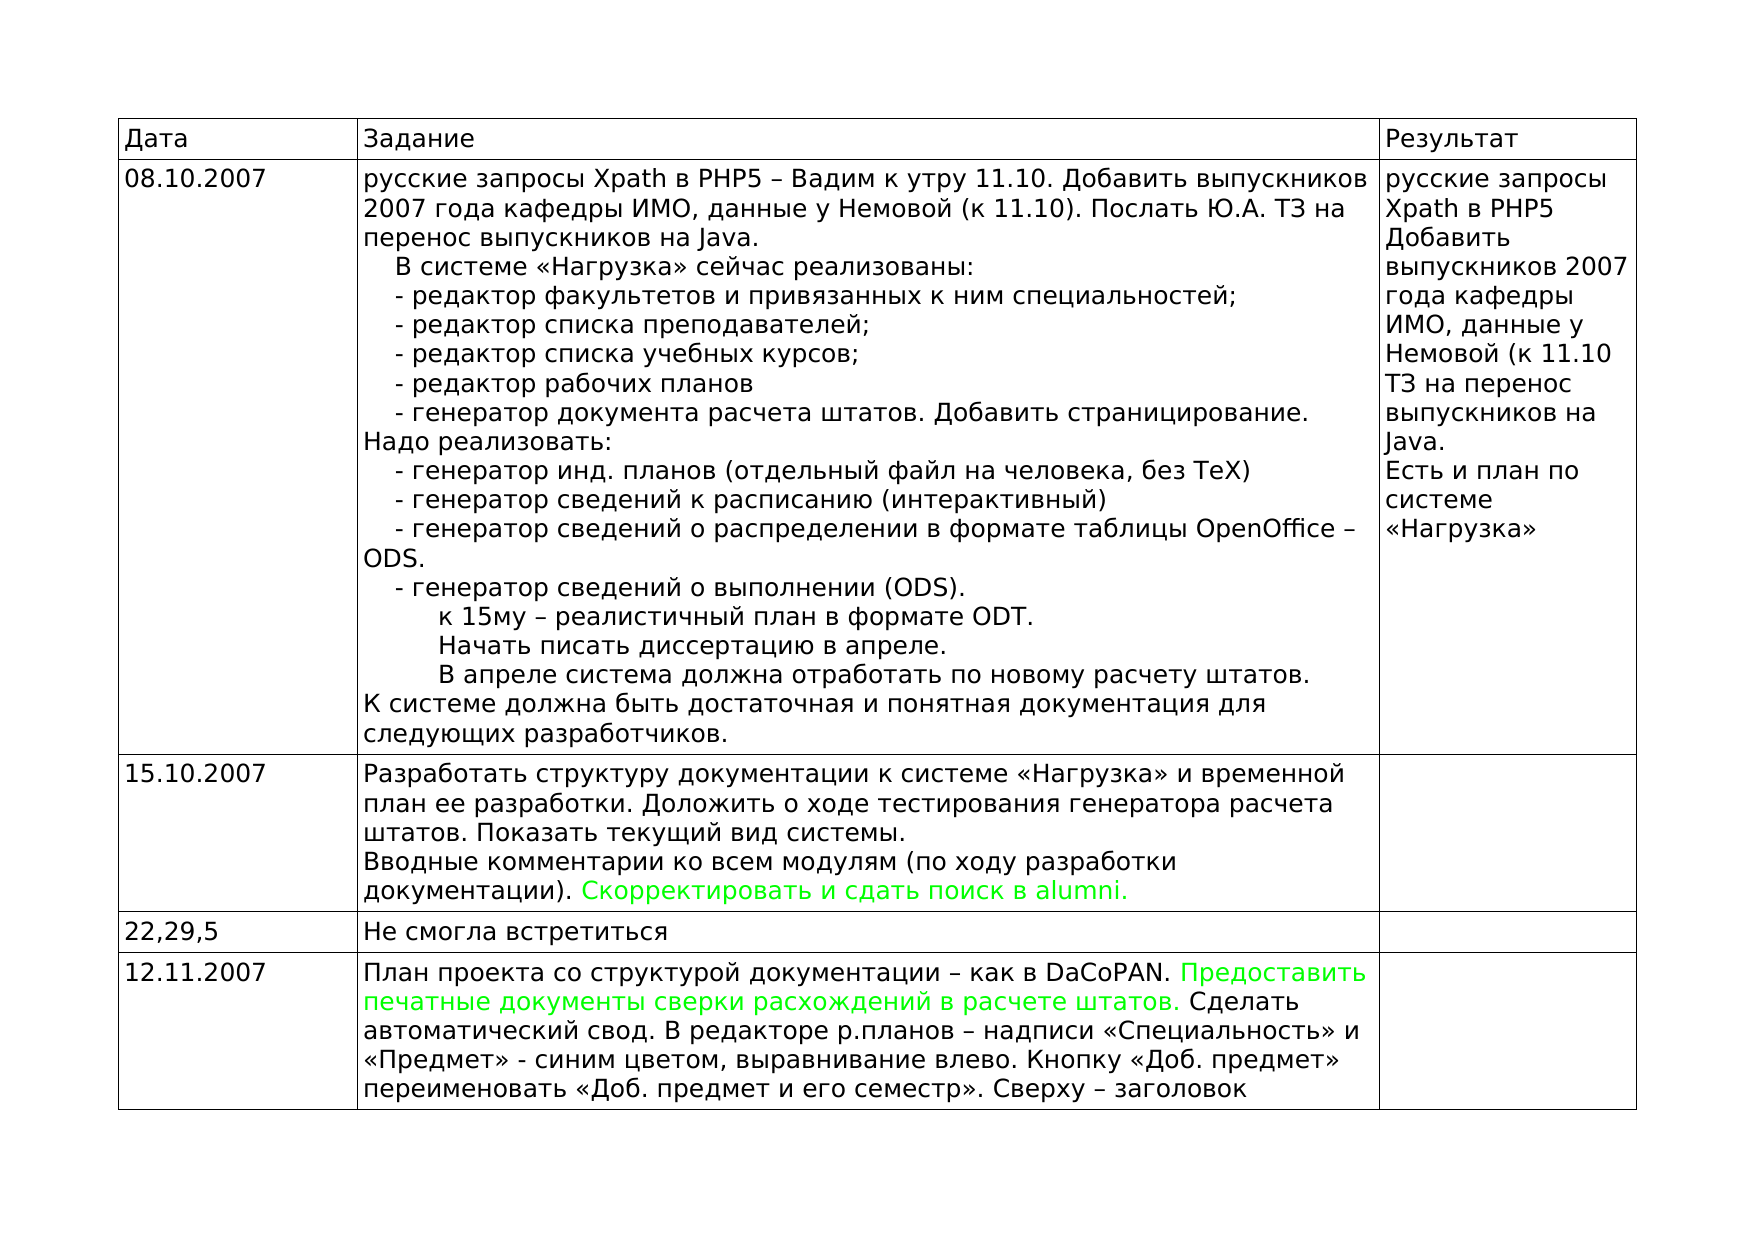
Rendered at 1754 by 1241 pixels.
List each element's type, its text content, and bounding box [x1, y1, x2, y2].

table_header Задание [358, 119, 1379, 159]
table_cell [1380, 912, 1636, 952]
table_cell [1380, 755, 1636, 911]
table_cell 15.10.2007 [119, 755, 357, 911]
table_cell русские запросы Xpath в PHP5 Добавить выпускников 2007 года кафедры ИМО, данные у Немовой (к 11.10 ТЗ на перенос выпускников на Java. Есть и план по системе «Нагрузка» [1380, 160, 1636, 754]
table_cell русские запросы Xpath в PHP5 – Вадим к утру 11.10. Добавить выпускников 2007 года кафедры ИМО, данные у Немовой (к 11.10). Послать Ю.А. ТЗ на перенос выпускников на Java. В системе «Нагрузка» сейчас реализованы: - редактор факультетов и привязанных к ним специальностей; - редактор списка преподавателей; - редактор списка учебных курсов; - редактор рабочих планов - генератор документа расчета штатов. Добавить страницирование. Надо реализовать: - генератор инд. планов (отдельный файл на человека, без TeX) - генератор сведений к расписанию (интерактивный) - генератор сведений о распределении в формате таблицы OpenOffice – ODS. - генератор сведений о выполнении (ODS). к 15му – реалистичный план в формате ODT. Начать писать диссертацию в апреле. В апреле система должна отработать по новому расчету штатов. К системе должна быть достаточная и понятная документация для следующих разработчиков. [358, 160, 1379, 754]
table_cell План проекта со структурой документации – как в DaCoPAN. Предоставить печатные документы сверки расхождений в расчете штатов. Сделать автоматический свод. В редакторе р.планов – надписи «Специальность» и «Предмет» - синим цветом, выравнивание влево. Кнопку «Доб. предмет» переименовать «Доб. предмет и его семестр». Сверху – заголовок [358, 953, 1379, 1109]
table_header Результат [1380, 119, 1636, 159]
table_cell 12.11.2007 [119, 953, 357, 1109]
table_cell Не смогла встретиться [358, 912, 1379, 952]
table_cell 08.10.2007 [119, 160, 357, 754]
table_cell Разработать структуру документации к системе «Нагрузка» и временной план ее разработки. Доложить о ходе тестирования генератора расчета штатов. Показать текущий вид системы. Вводные комментарии ко всем модулям (по ходу разработки документации). Скорректировать и сдать поиск в alumni. [358, 755, 1379, 911]
table_cell 22,29,5 [119, 912, 357, 952]
table_cell [1380, 953, 1636, 1109]
table_header Дата [119, 119, 357, 159]
